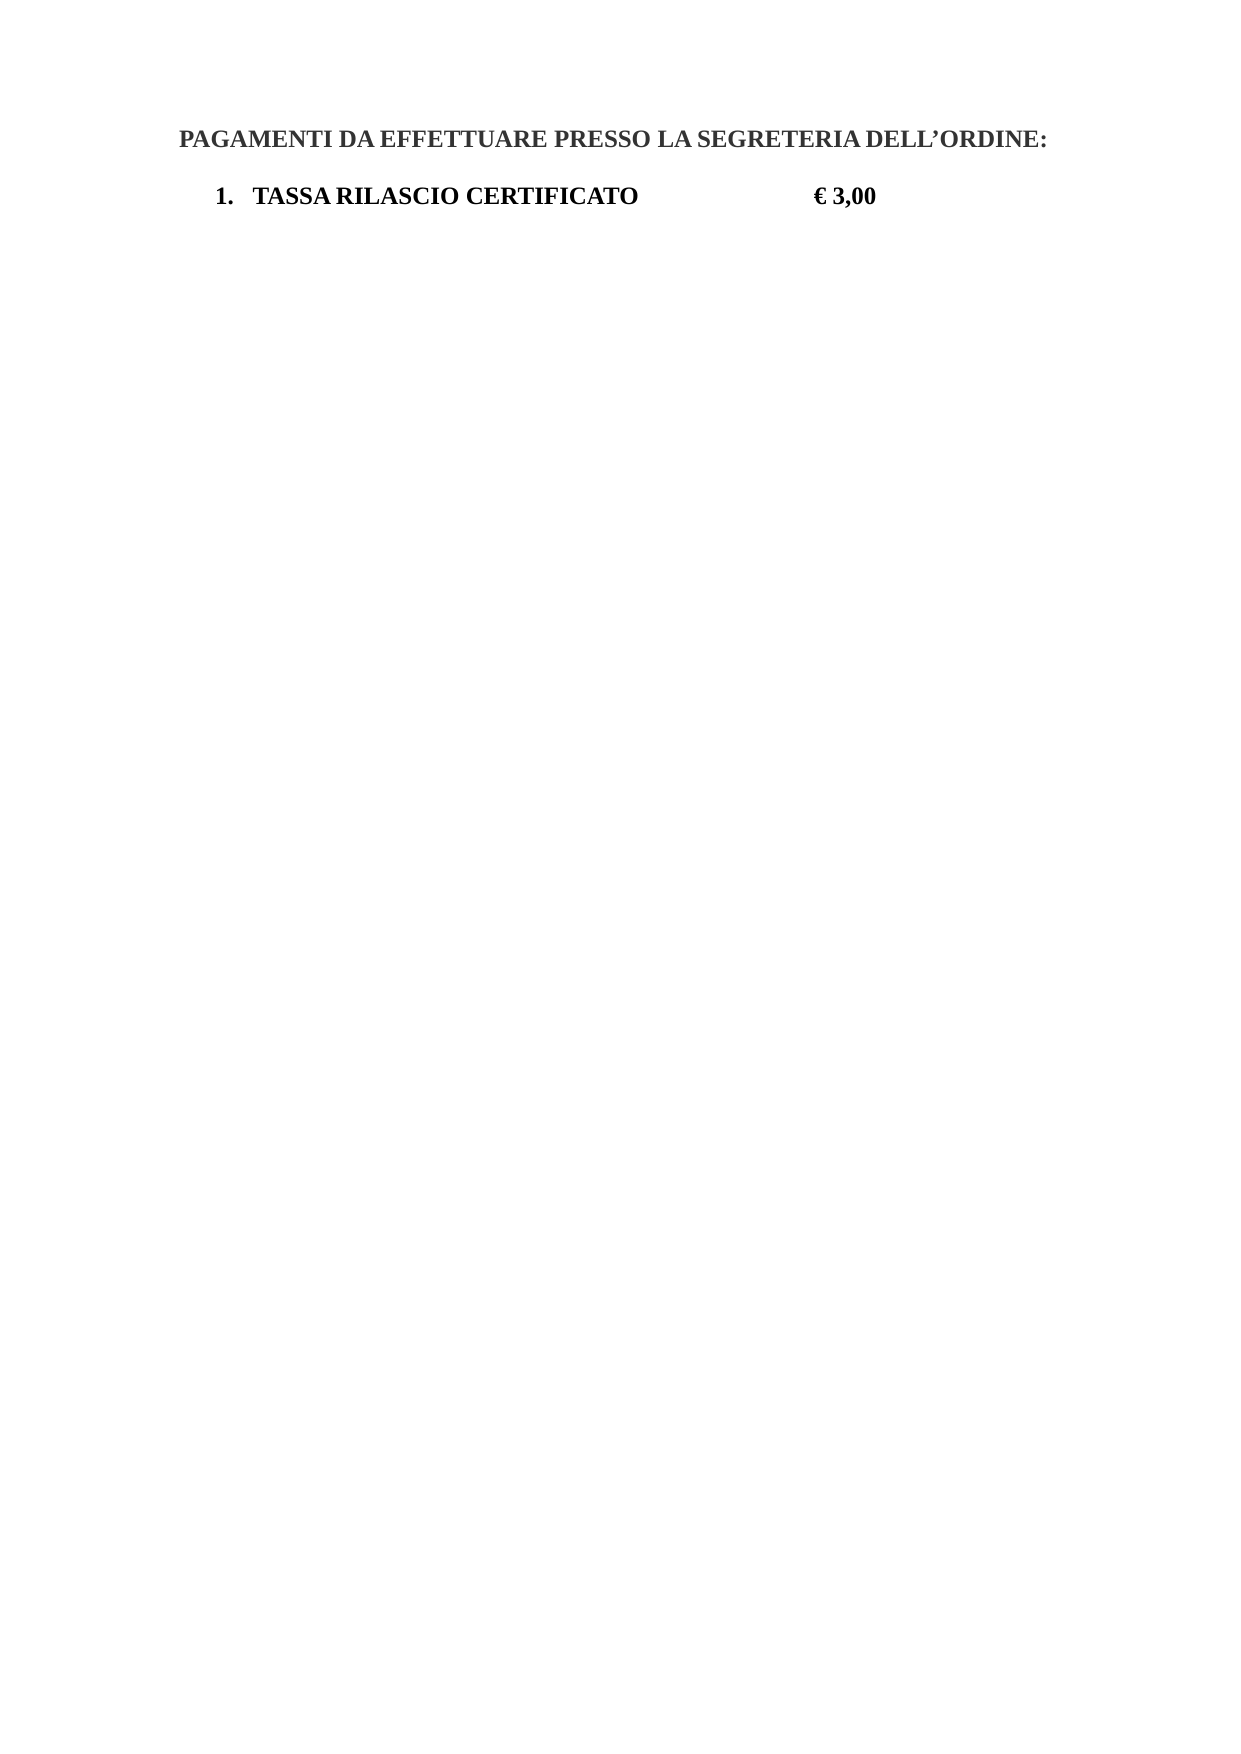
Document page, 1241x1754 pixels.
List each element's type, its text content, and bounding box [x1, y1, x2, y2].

list TASSA RILASCIO CERTIFICATO € 3,00 [215, 181, 1050, 210]
text PAGAMENTI DA EFFETTUARE PRESSO LA SEGRETERIA DELL’ORDINE: [177, 124, 1050, 152]
